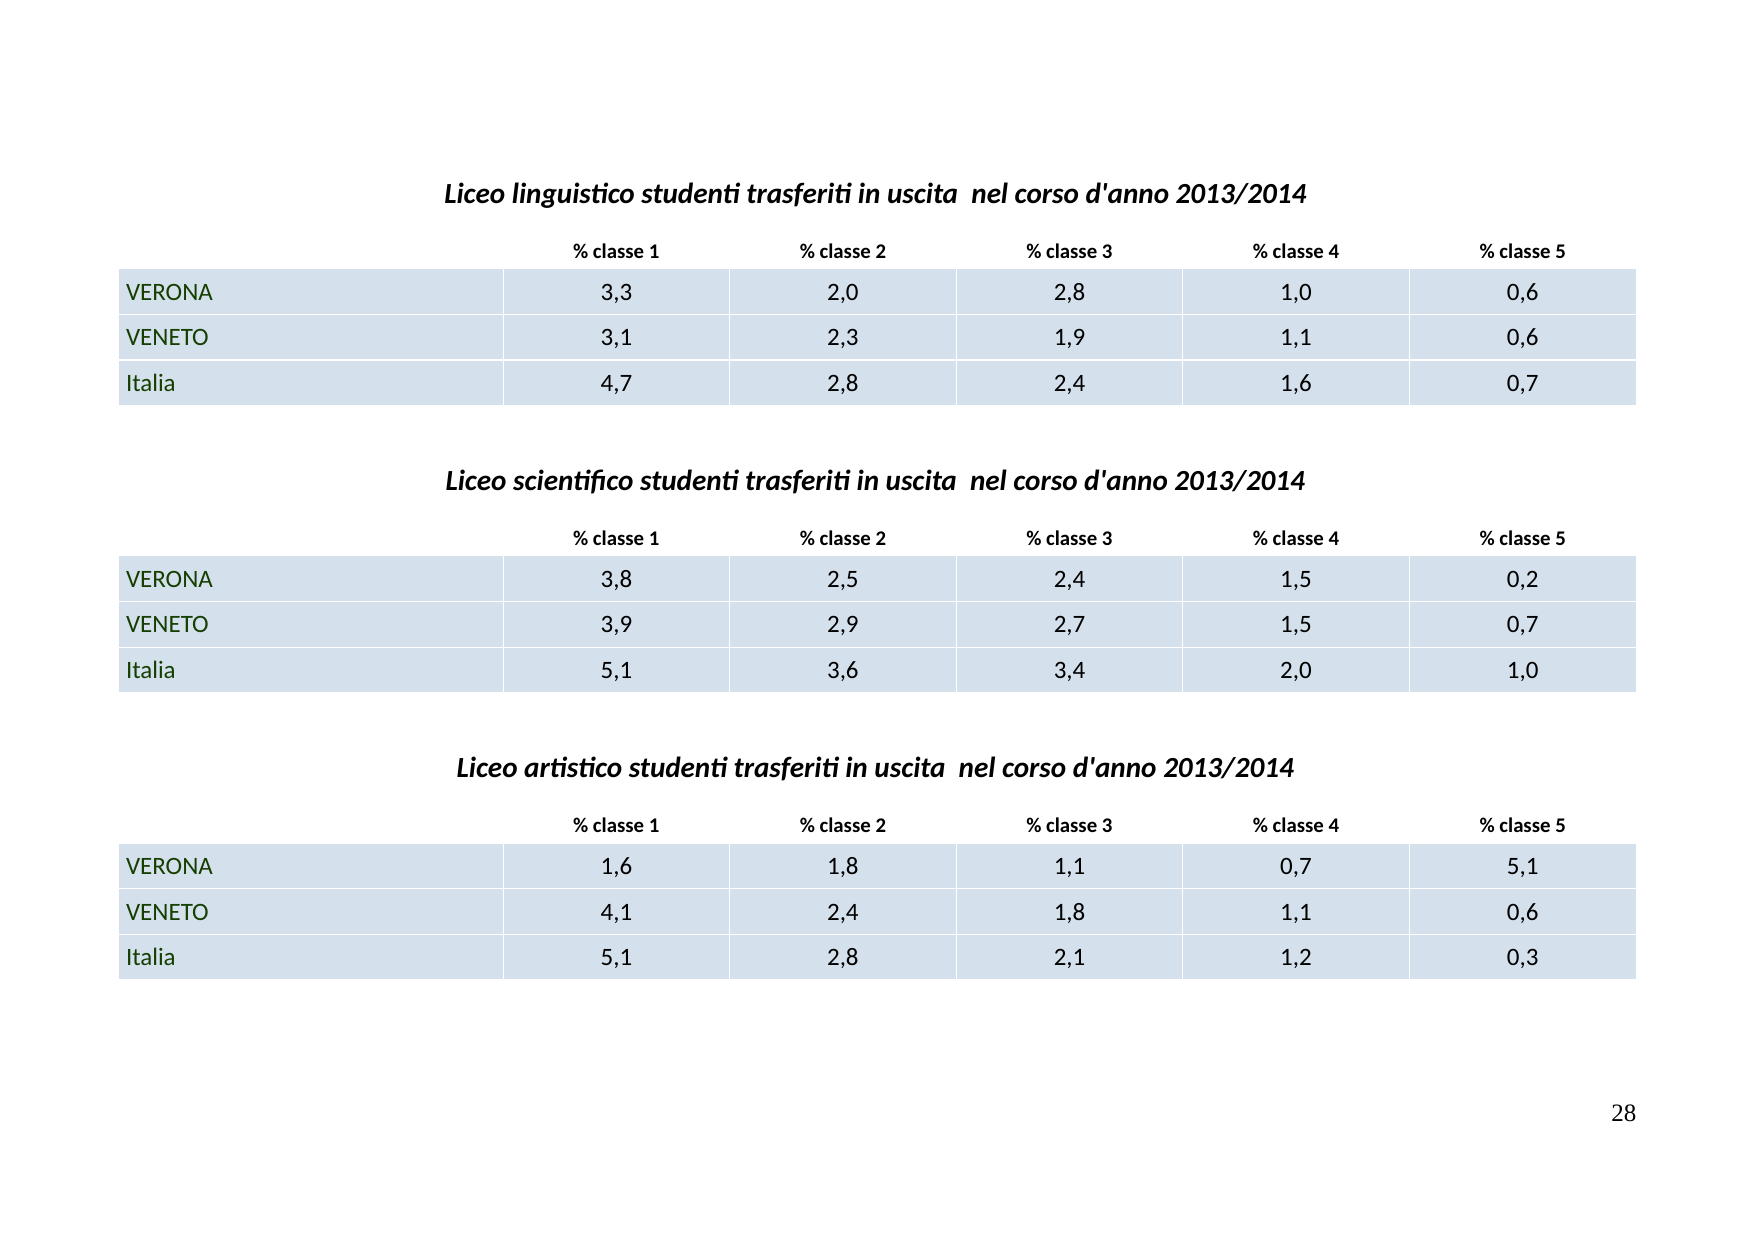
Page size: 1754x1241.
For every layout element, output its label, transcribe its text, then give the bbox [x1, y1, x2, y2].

table_cell Italia [119, 935, 503, 979]
table_cell 2,0 [1183, 648, 1409, 692]
text Liceo artistico studenti trasferiti in uscita nel corso d'anno 2013/2014 [118, 749, 1636, 785]
table_cell 5,1 [504, 935, 729, 979]
table_cell 3,1 [504, 315, 729, 359]
table_cell VENETO [119, 315, 503, 359]
table_header % classe 1 [504, 234, 729, 268]
table_header % classe 3 [957, 808, 1182, 842]
table_cell 0,2 [1410, 556, 1636, 601]
table_header % classe 5 [1410, 521, 1636, 555]
table_cell 1,5 [1183, 556, 1409, 601]
table_cell 1,1 [957, 844, 1182, 888]
table_cell VERONA [119, 269, 503, 314]
table_cell 2,8 [957, 269, 1182, 314]
table_cell 2,4 [957, 361, 1182, 405]
table_cell 1,1 [1183, 315, 1409, 359]
text Liceo scientifico studenti trasferiti in uscita nel corso d'anno 2013/2014 [118, 462, 1636, 498]
table_cell 4,7 [504, 361, 729, 405]
table_cell VENETO [119, 889, 503, 934]
table_cell 2,0 [730, 269, 956, 314]
table_cell 1,6 [504, 844, 729, 888]
table_cell 5,1 [1410, 844, 1636, 888]
table_header % classe 3 [957, 234, 1182, 268]
text Liceo linguistico studenti trasferiti in uscita nel corso d'anno 2013/2014 [118, 175, 1636, 211]
table_cell 2,7 [957, 602, 1182, 647]
table_header % classe 2 [730, 521, 956, 555]
table_cell VERONA [119, 844, 503, 888]
table_cell 0,7 [1410, 361, 1636, 405]
table_header % classe 5 [1410, 234, 1636, 268]
table_cell 0,7 [1183, 844, 1409, 888]
table_cell 3,6 [730, 648, 956, 692]
table_header % classe 1 [504, 521, 729, 555]
table_header [119, 521, 503, 555]
table_cell 2,9 [730, 602, 956, 647]
table_cell 0,6 [1410, 269, 1636, 314]
table_header % classe 2 [730, 234, 956, 268]
table_cell 2,4 [957, 556, 1182, 601]
table_cell VENETO [119, 602, 503, 647]
table_cell 1,2 [1183, 935, 1409, 979]
table_header % classe 4 [1183, 808, 1409, 842]
table_cell 3,9 [504, 602, 729, 647]
table_cell Italia [119, 648, 503, 692]
table_header % classe 5 [1410, 808, 1636, 842]
table_cell 0,6 [1410, 889, 1636, 934]
table_cell 1,1 [1183, 889, 1409, 934]
table_cell 3,8 [504, 556, 729, 601]
table_cell 5,1 [504, 648, 729, 692]
table_header % classe 3 [957, 521, 1182, 555]
table_header [119, 808, 503, 842]
table_cell 2,3 [730, 315, 956, 359]
table_cell 2,8 [730, 361, 956, 405]
table_cell 1,0 [1183, 269, 1409, 314]
table_header % classe 1 [504, 808, 729, 842]
table_header [119, 234, 503, 268]
table_header % classe 4 [1183, 234, 1409, 268]
table_cell 2,8 [730, 935, 956, 979]
table_cell 0,3 [1410, 935, 1636, 979]
table_cell 0,6 [1410, 315, 1636, 359]
table_cell 2,5 [730, 556, 956, 601]
table_cell 3,4 [957, 648, 1182, 692]
table_header % classe 2 [730, 808, 956, 842]
table_cell 3,3 [504, 269, 729, 314]
table_cell 1,0 [1410, 648, 1636, 692]
table_cell Italia [119, 361, 503, 405]
table_cell 0,7 [1410, 602, 1636, 647]
table_cell 2,1 [957, 935, 1182, 979]
table_cell 1,5 [1183, 602, 1409, 647]
table_cell 4,1 [504, 889, 729, 934]
table_header % classe 4 [1183, 521, 1409, 555]
table_cell 1,6 [1183, 361, 1409, 405]
table_cell VERONA [119, 556, 503, 601]
table_cell 1,8 [957, 889, 1182, 934]
table_cell 2,4 [730, 889, 956, 934]
table_cell 1,8 [730, 844, 956, 888]
table_cell 1,9 [957, 315, 1182, 359]
